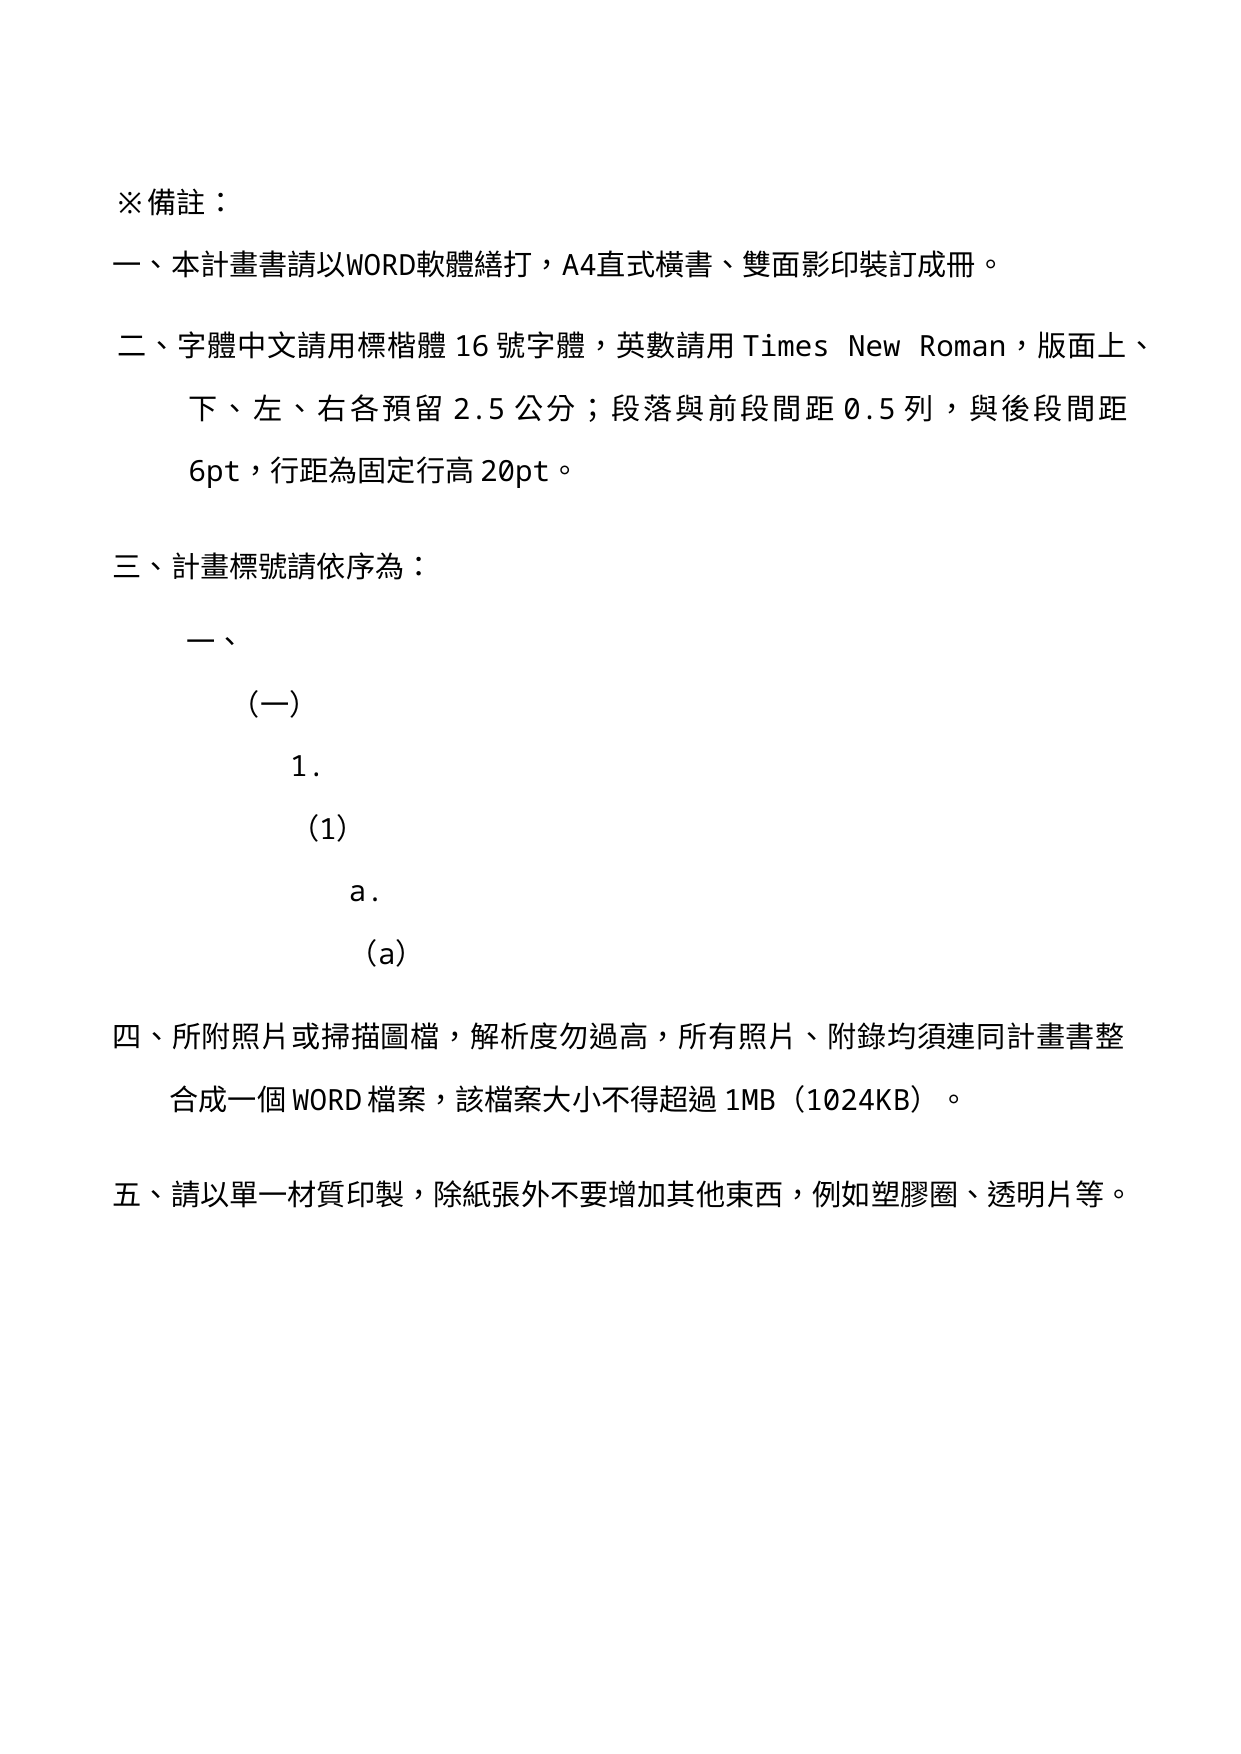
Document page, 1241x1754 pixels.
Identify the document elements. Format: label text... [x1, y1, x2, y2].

text 二、字體中文請用標楷體16號字體，英數請用Times New Roman，版面上、下、左、右各預留2.5公分；段落與前段間距0.5列，與後段間距6pt，行距為固定行高20pt。 [117, 302, 1128, 490]
text （一） [171, 661, 1128, 723]
text 五、請以單一材質印製，除紙張外不要增加其他東西，例如塑膠圈、透明片等。 [112, 1151, 1128, 1213]
text 1. [171, 723, 1128, 786]
text ※備註： [112, 159, 1128, 221]
text （a） [171, 911, 1128, 973]
text a. [171, 848, 1128, 911]
text 一、 [186, 598, 1128, 661]
text 三、計畫標號請依序為： [112, 523, 1128, 586]
text 四、所附照片或掃描圖檔，解析度勿過高，所有照片、附錄均須連同計畫書整合成一個WORD檔案，該檔案大小不得超過1MB（1024KB）。 [112, 993, 1128, 1118]
text （1） [171, 786, 1128, 848]
text 一、本計畫書請以WORD軟體繕打，A4直式橫書、雙面影印裝訂成冊。 [112, 221, 1128, 284]
